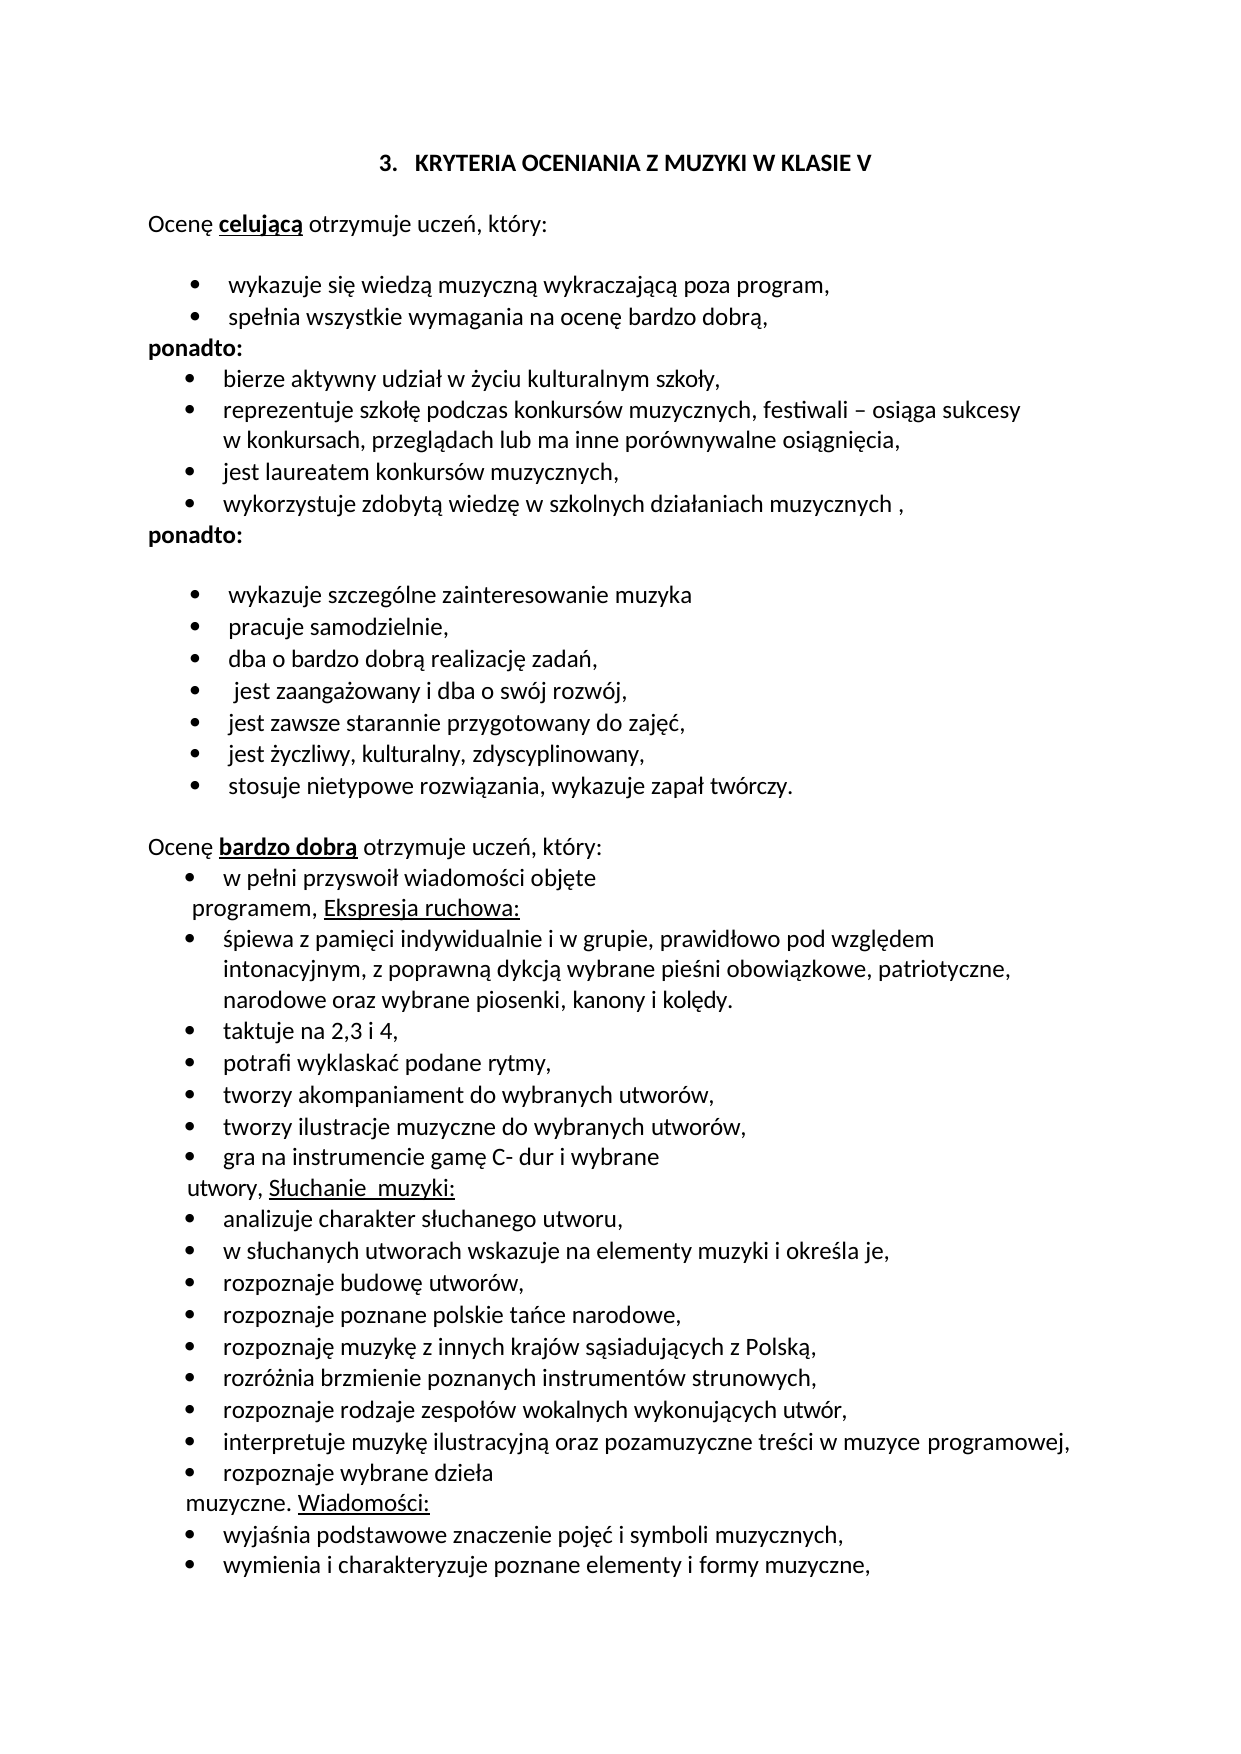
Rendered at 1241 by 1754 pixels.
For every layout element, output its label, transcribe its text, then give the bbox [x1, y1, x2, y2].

list potrafi wyklaskać podane rytmy, [185, 1046, 1103, 1078]
list spełnia wszystkie wymagania na ocenę bardzo dobrą, [191, 300, 1103, 332]
list dba o bardzo dobrą realizację zadań, [191, 642, 1103, 674]
list wykazuje się wiedzą muzyczną wykraczającą poza program, [191, 270, 1103, 300]
list w pełni przyswoił wiadomości objęte programem, Ekspresja ruchowa: [185, 862, 726, 923]
list wykorzystuje zdobytą wiedzę w szkolnych działaniach muzycznych , [185, 487, 1103, 519]
list śpiewa z pamięci indywidualnie i w grupie, prawidłowo pod względem intonacyjnym, z poprawną dykcją wybrane pieśni obowiązkowe, patriotyczne, narodowe oraz wybrane piosenki, kanony i kolędy. [185, 923, 1082, 1014]
text Ocenę bardzo dobrą otrzymuje uczeń, który: [148, 831, 1103, 862]
list taktuje na 2,3 i 4, [185, 1014, 1103, 1046]
subtitle 3. KRYTERIA OCENIANIA Z MUZYKI W KLASIE V [148, 148, 1103, 178]
list gra na instrumencie gamę C- dur i wybrane utwory, Słuchanie muzyki: [185, 1141, 741, 1202]
list pracuje samodzielnie, [191, 610, 1103, 642]
list jest laureatem konkursów muzycznych, [185, 455, 1103, 487]
list jest życzliwy, kulturalny, zdyscyplinowany, [191, 737, 1103, 769]
text Ocenę celującą otrzymuje uczeń, który: [148, 209, 1103, 239]
list wyjaśnia podstawowe znaczenie pojęć i symboli muzycznych, [185, 1518, 1103, 1549]
list interpretuje muzykę ilustracyjną oraz pozamuzyczne treści w muzyce programowej, [185, 1425, 1103, 1457]
list wymienia i charakteryzuje poznane elementy i formy muzyczne, [185, 1549, 1103, 1580]
list rozpoznaję muzykę z innych krajów sąsiadujących z Polską, [185, 1329, 1103, 1361]
list rozróżnia brzmienie poznanych instrumentów strunowych, [185, 1361, 1103, 1393]
list reprezentuje szkołę podczas konkursów muzycznych, festiwali – osiąga sukcesy w konkursach, przeglądach lub ma inne porównywalne osiągnięcia, [185, 394, 1040, 455]
list jest zawsze starannie przygotowany do zajęć, [191, 706, 1103, 737]
list tworzy akompaniament do wybranych utworów, [185, 1078, 1103, 1110]
list stosuje nietypowe rozwiązania, wykazuje zapał twórczy. [191, 769, 1103, 801]
list bierze aktywny udział w życiu kulturalnym szkoły, [185, 362, 1103, 394]
list rozpoznaje budowę utworów, [185, 1266, 1103, 1298]
list wykazuje szczególne zainteresowanie muzyka [191, 579, 1103, 610]
list jest zaangażowany i dba o swój rozwój, [191, 674, 1103, 706]
list rozpoznaje wybrane dzieła muzyczne. Wiadomości: [185, 1457, 604, 1518]
subtitle ponadto: [148, 332, 1103, 362]
list analizuje charakter słuchanego utworu, [185, 1202, 1103, 1234]
subtitle ponadto: [148, 519, 1103, 549]
list w słuchanych utworach wskazuje na elementy muzyki i określa je, [185, 1234, 1103, 1266]
list rozpoznaje rodzaje zespołów wokalnych wykonujących utwór, [185, 1393, 1103, 1425]
list tworzy ilustracje muzyczne do wybranych utworów, [185, 1110, 1103, 1141]
list rozpoznaje poznane polskie tańce narodowe, [185, 1298, 1103, 1329]
